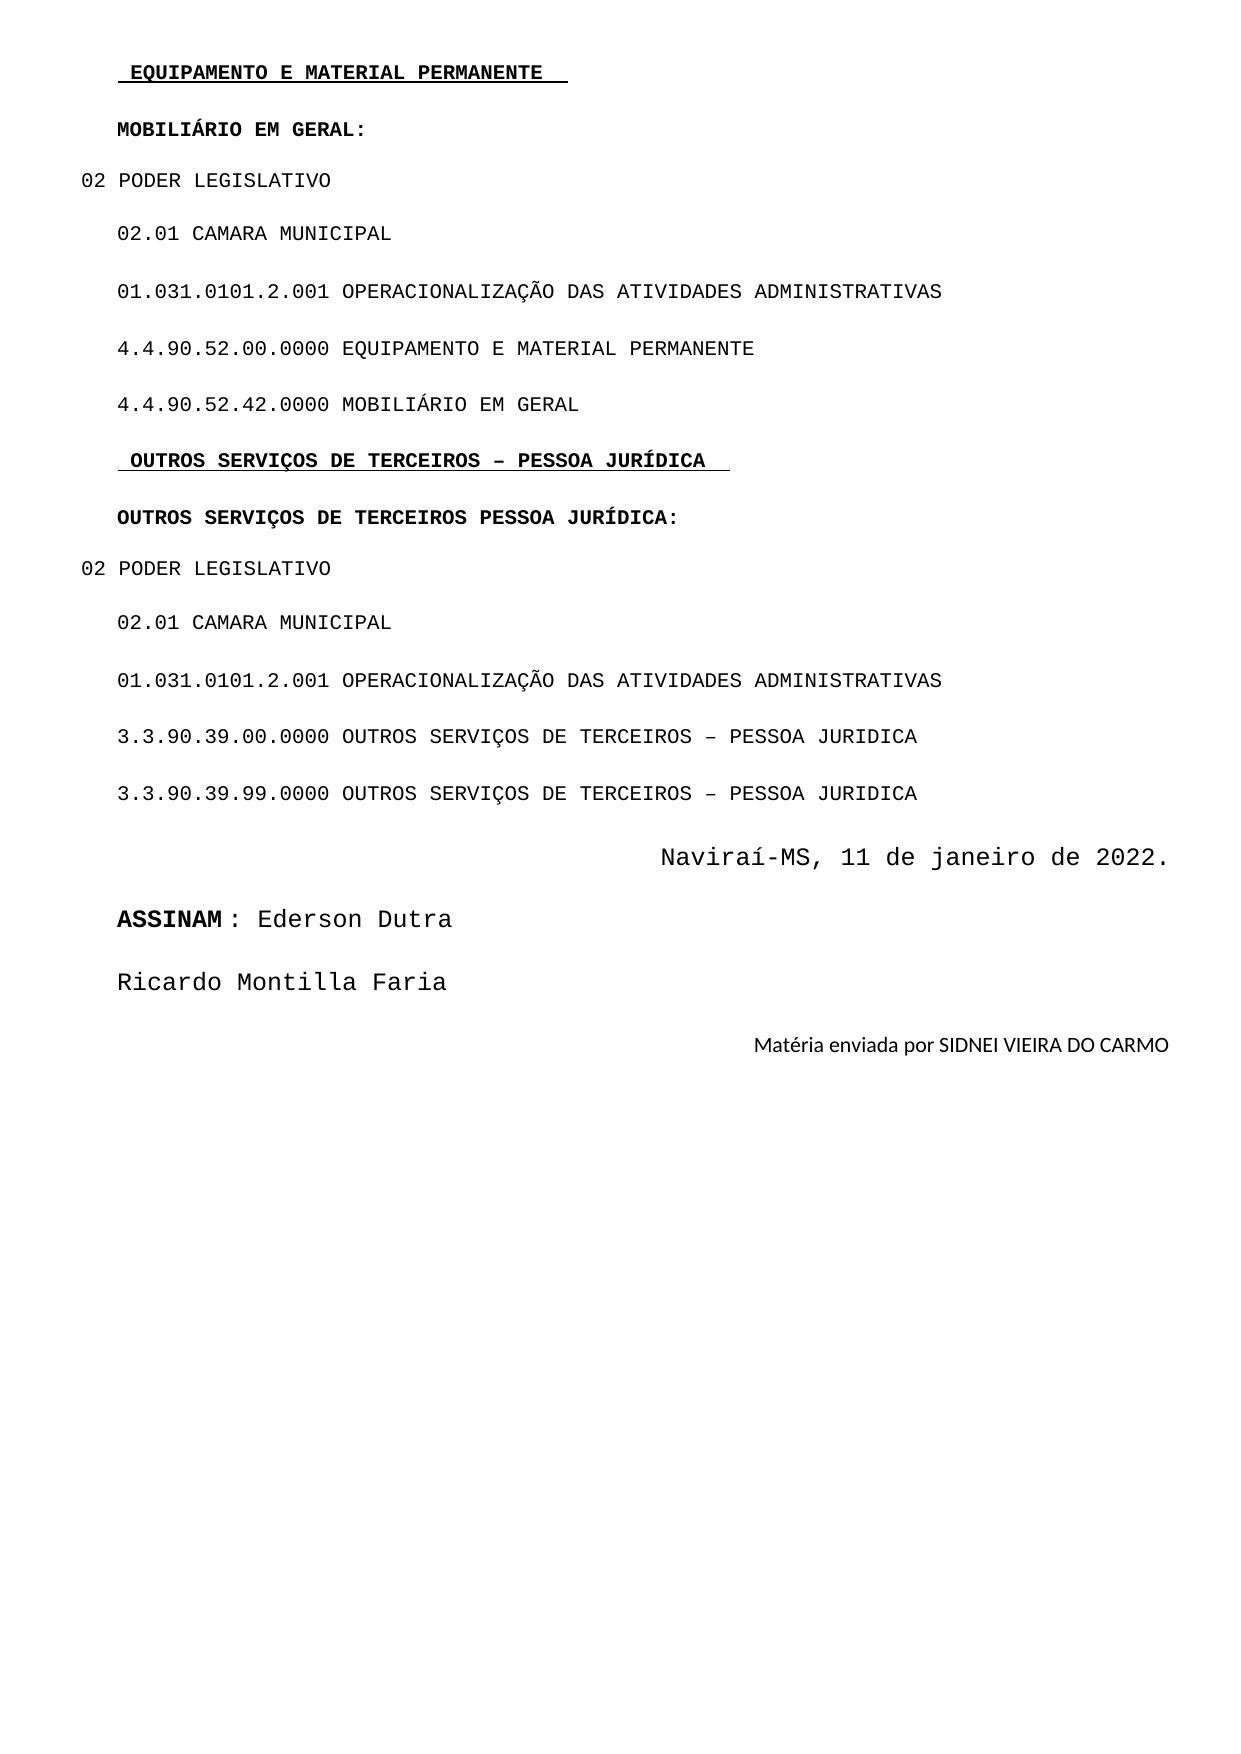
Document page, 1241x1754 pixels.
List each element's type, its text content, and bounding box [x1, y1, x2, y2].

subtitle EQUIPAMENTO E MATERIAL PERMANENTE [118, 59, 1181, 86]
text 3.3.90.39.99.0000 OUTROS SERVIÇOS DE TERCEIROS – PESSOA JURIDICA [117, 780, 973, 807]
text 4.4.90.52.00.0000 EQUIPAMENTO E MATERIAL PERMANENTE [117, 335, 973, 361]
text 01.031.0101.2.001 OPERACIONALIZAÇÃO DAS ATIVIDADES ADMINISTRATIVAS [117, 279, 973, 305]
text Naviraí-MS, 11 de janeiro de 2022. [118, 841, 1176, 873]
text Matéria enviada por SIDNEI VIEIRA DO CARMO [118, 1028, 1175, 1059]
text OUTROS SERVIÇOS DE TERCEIROS PESSOA JURÍDICA: [117, 504, 1181, 531]
text 3.3.90.39.00.0000 OUTROS SERVIÇOS DE TERCEIROS – PESSOA JURIDICA [117, 724, 973, 750]
list PODER LEGISLATIVO [81, 558, 973, 582]
subtitle OUTROS SERVIÇOS DE TERCEIROS – PESSOA JURÍDICA [118, 448, 1181, 474]
text 4.4.90.52.42.0000 MOBILIÁRIO EM GERAL [117, 391, 973, 418]
text 01.031.0101.2.001 OPERACIONALIZAÇÃO DAS ATIVIDADES ADMINISTRATIVAS [117, 667, 973, 694]
text ASSINAM : Ederson Dutra [117, 903, 1181, 935]
text Ricardo Montilla Faria [117, 966, 1181, 997]
text MOBILIÁRIO EM GERAL: [117, 116, 1181, 142]
list PODER LEGISLATIVO [81, 170, 973, 193]
text 02.01 CAMARA MUNICIPAL [117, 223, 973, 247]
text 02.01 CAMARA MUNICIPAL [117, 612, 973, 635]
